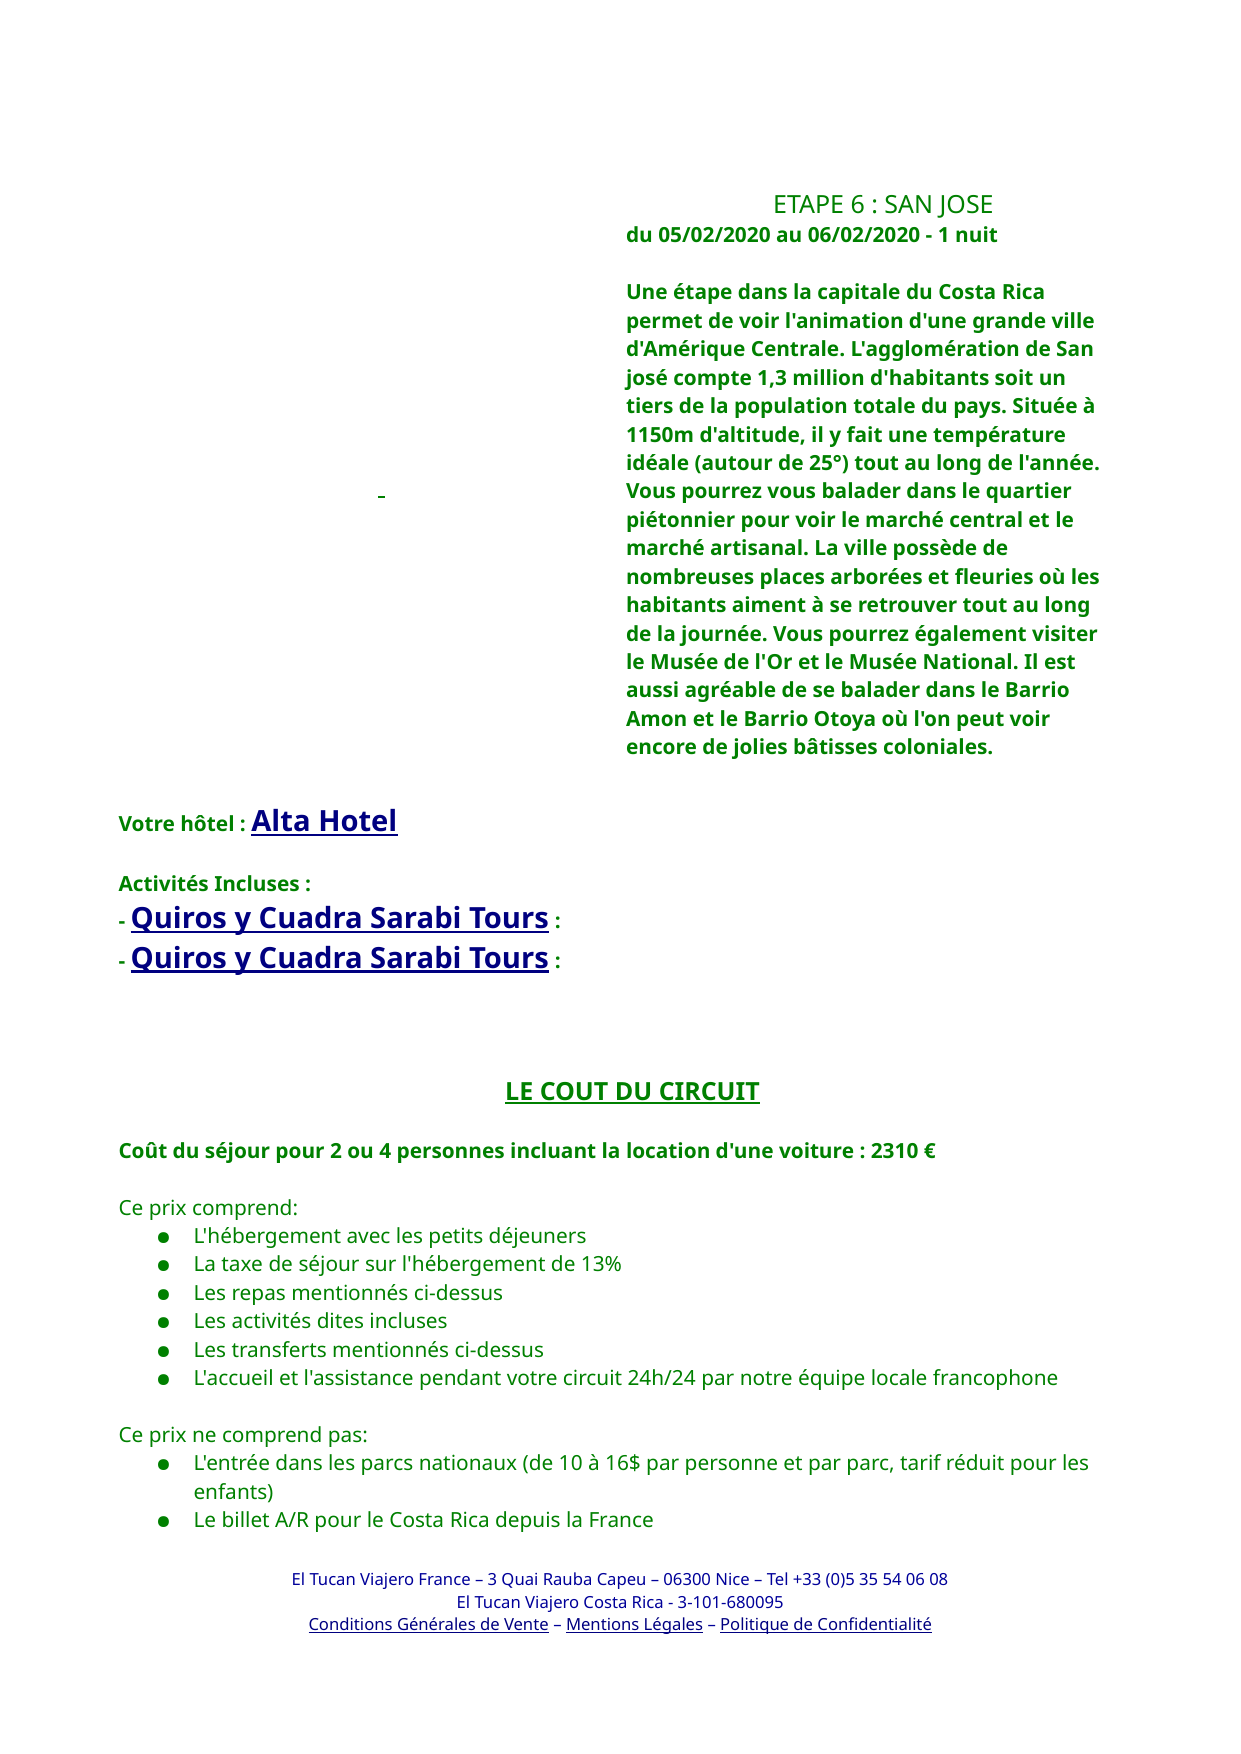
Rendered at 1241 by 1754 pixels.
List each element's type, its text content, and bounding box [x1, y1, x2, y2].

text Ce prix comprend: [118, 1193, 1122, 1221]
text Ce prix ne comprend pas: [118, 1420, 1122, 1448]
text Coût du séjour pour 2 ou 4 personnes incluant la location d'une voiture : 2310 € [118, 1136, 1122, 1164]
table_header ETAPE 6 : SAN JOSE du 05/02/2020 au 06/02/2020 - 1 nuit Une étape dans la capitale du Costa Rica permet de voir l'animation d'une grande ville d'Amérique Centrale. L'agglomération de San josé compte 1,3 million d'habitants soit un tiers de la population totale du pays. Située à 1150m d'altitude, il y fait une température idéale (autour de 25°) tout au long de l'année. Vous pourrez vous balader dans le quartier piétonnier pour voir le marché central et le marché artisanal. La ville possède de nombreuses places arborées et fleuries où les habitants aiment à se retrouver tout au long de la journée. Vous pourrez également visiter le Musée de l'Or et le Musée National. Il est aussi agréable de se balader dans le Barrio Amon et le Barrio Otoya où l'on peut voir encore de jolies bâtisses coloniales. [620, 181, 1122, 767]
list Les activités dites incluses [156, 1306, 1122, 1335]
text - Quiros y Cuadra Sarabi Tours : [118, 897, 1122, 937]
list L'entrée dans les parcs nationaux (de 10 à 16$ par personne et par parc, tarif réduit pour les enfants) [156, 1448, 1122, 1505]
text Votre hôtel : Alta Hotel [118, 801, 1122, 840]
list Les repas mentionnés ci-dessus [156, 1278, 1122, 1306]
list Le billet A/R pour le Costa Rica depuis la France [156, 1505, 1122, 1534]
text - Quiros y Cuadra Sarabi Tours : [118, 937, 1122, 977]
list La taxe de séjour sur l'hébergement de 13% [156, 1249, 1122, 1278]
list L'accueil et l'assistance pendant votre circuit 24h/24 par notre équipe locale francophone [156, 1363, 1122, 1392]
table_header [118, 181, 620, 767]
text LE COUT DU CIRCUIT [118, 1073, 1146, 1107]
list Les transferts mentionnés ci-dessus [156, 1335, 1122, 1363]
text Activités Incluses : [118, 869, 1122, 897]
list L'hébergement avec les petits déjeuners [156, 1221, 1122, 1249]
